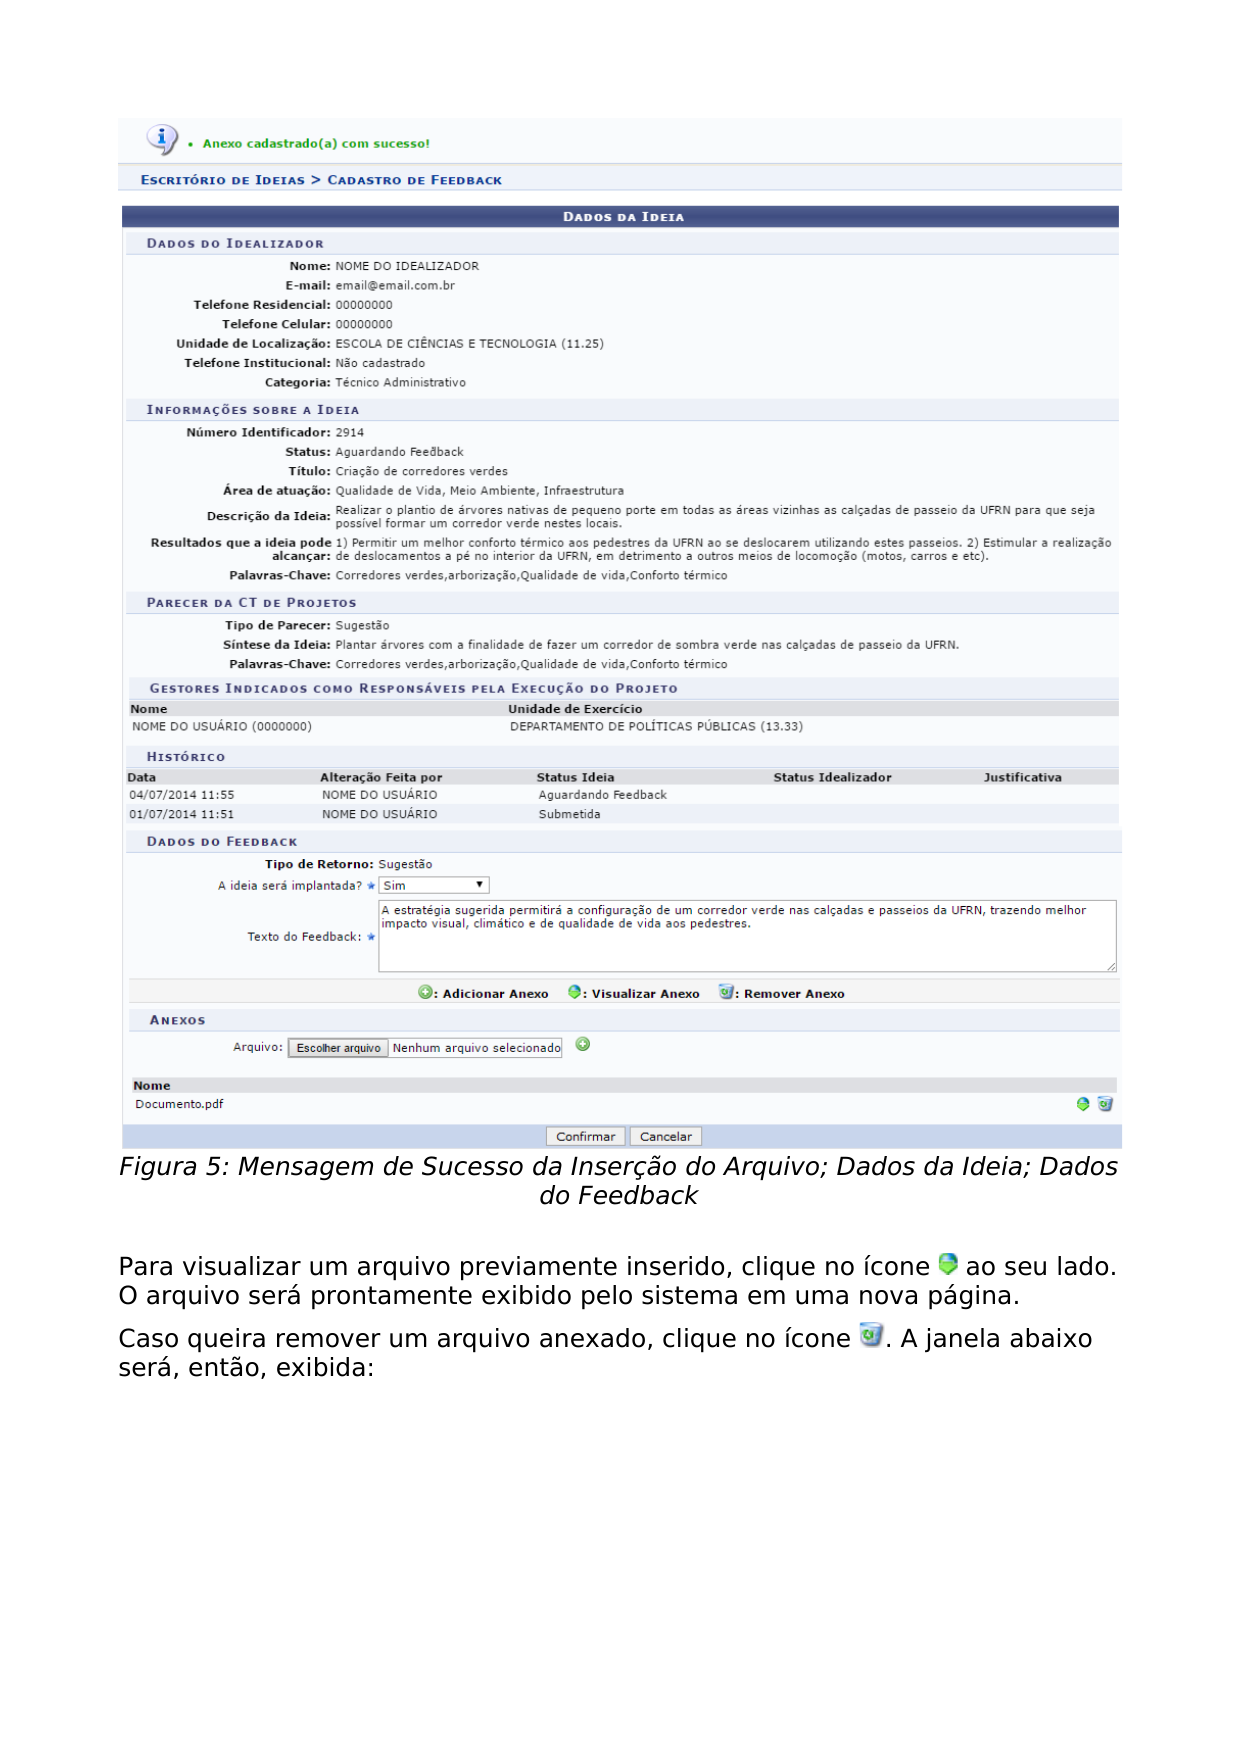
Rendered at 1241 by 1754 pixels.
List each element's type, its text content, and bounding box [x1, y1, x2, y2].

text Figura 5: Mensagem de Sucesso da Inserção do Arquivo; Dados da Ideia; Dados do Feedback [118, 1152, 1122, 1210]
picture [118, 118, 1123, 1152]
picture [859, 1322, 885, 1348]
text Caso queira remover um arquivo anexado, clique no ícone . A janela abaixo será, então, exibida: [118, 1322, 1122, 1383]
picture [938, 1253, 958, 1275]
text Para visualizar um arquivo previamente inserido, clique no ícone ao seu lado. O arquivo será prontamente exibido pelo sistema em uma nova página. [118, 1252, 1122, 1310]
